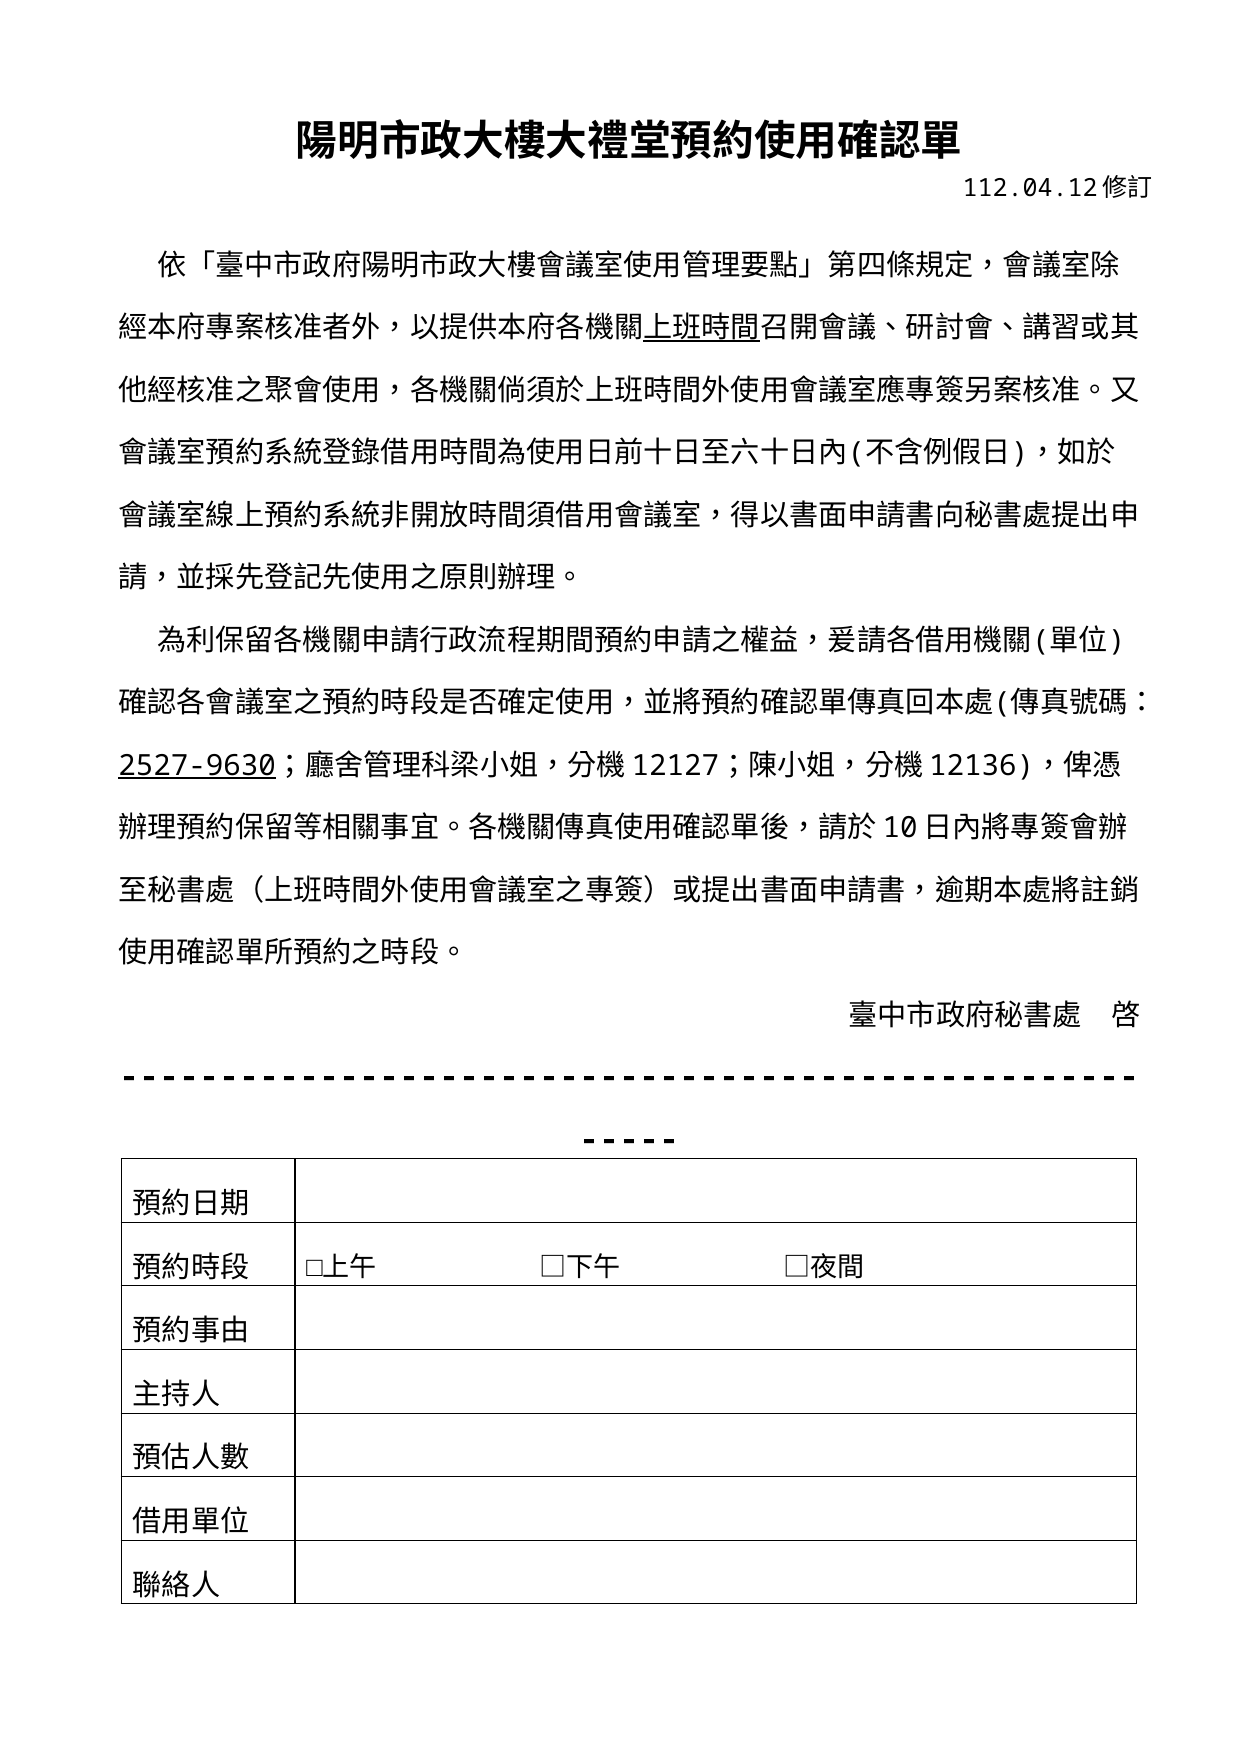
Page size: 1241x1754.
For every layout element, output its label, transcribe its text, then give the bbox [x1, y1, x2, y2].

text 陽明市政大樓大禮堂預約使用確認單 [118, 96, 1140, 158]
table_cell □上午 □下午 □夜間 [296, 1223, 1136, 1285]
table_cell 借用單位 [122, 1477, 294, 1539]
table_cell 預約時段 [122, 1223, 294, 1285]
table_header 預約日期 [122, 1159, 294, 1222]
table_cell 主持人 [122, 1350, 294, 1412]
text 為利保留各機關申請行政流程期間預約申請之權益，爰請各借用機關(單位) 確認各會議室之預約時段是否確定使用，並將預約確認單傳真回本處(傳真號碼：2527-9630；廳舍管理科梁小姐，分機12127；陳小姐，分機12136)，俾憑辦理預約保留等相關事宜。各機關傳真使用確認單後，請於10日內將專簽會辦至秘書處（上班時間外使用會議室之專簽）或提出書面申請書，逾期本處將註銷使用確認單所預約之時段。 [118, 596, 1140, 971]
table_cell 預約事由 [122, 1286, 294, 1349]
table_cell [296, 1541, 1136, 1603]
text 112.04.12修訂 [962, 167, 1157, 204]
text 臺中市政府秘書處 啓 [118, 971, 1140, 1033]
table_cell 預估人數 [122, 1414, 294, 1476]
text -------------------------------------------------------- [118, 1033, 1140, 1158]
table_cell [296, 1350, 1136, 1412]
table_cell 聯絡人 [122, 1541, 294, 1603]
text 依「臺中市政府陽明市政大樓會議室使用管理要點」第四條規定，會議室除經本府專案核准者外，以提供本府各機關上班時間召開會議、研討會、講習或其他經核准之聚會使用，各機關倘須於上班時間外使用會議室應專簽另案核准。又會議室預約系統登錄借用時間為使用日前十日至六十日內(不含例假日)，如於會議室線上預約系統非開放時間須借用會議室，得以書面申請書向秘書處提出申請，並採先登記先使用之原則辦理。 [118, 221, 1140, 596]
table_cell [296, 1286, 1136, 1349]
table_cell [296, 1414, 1136, 1476]
table_cell [296, 1477, 1136, 1539]
table_header [296, 1159, 1136, 1222]
